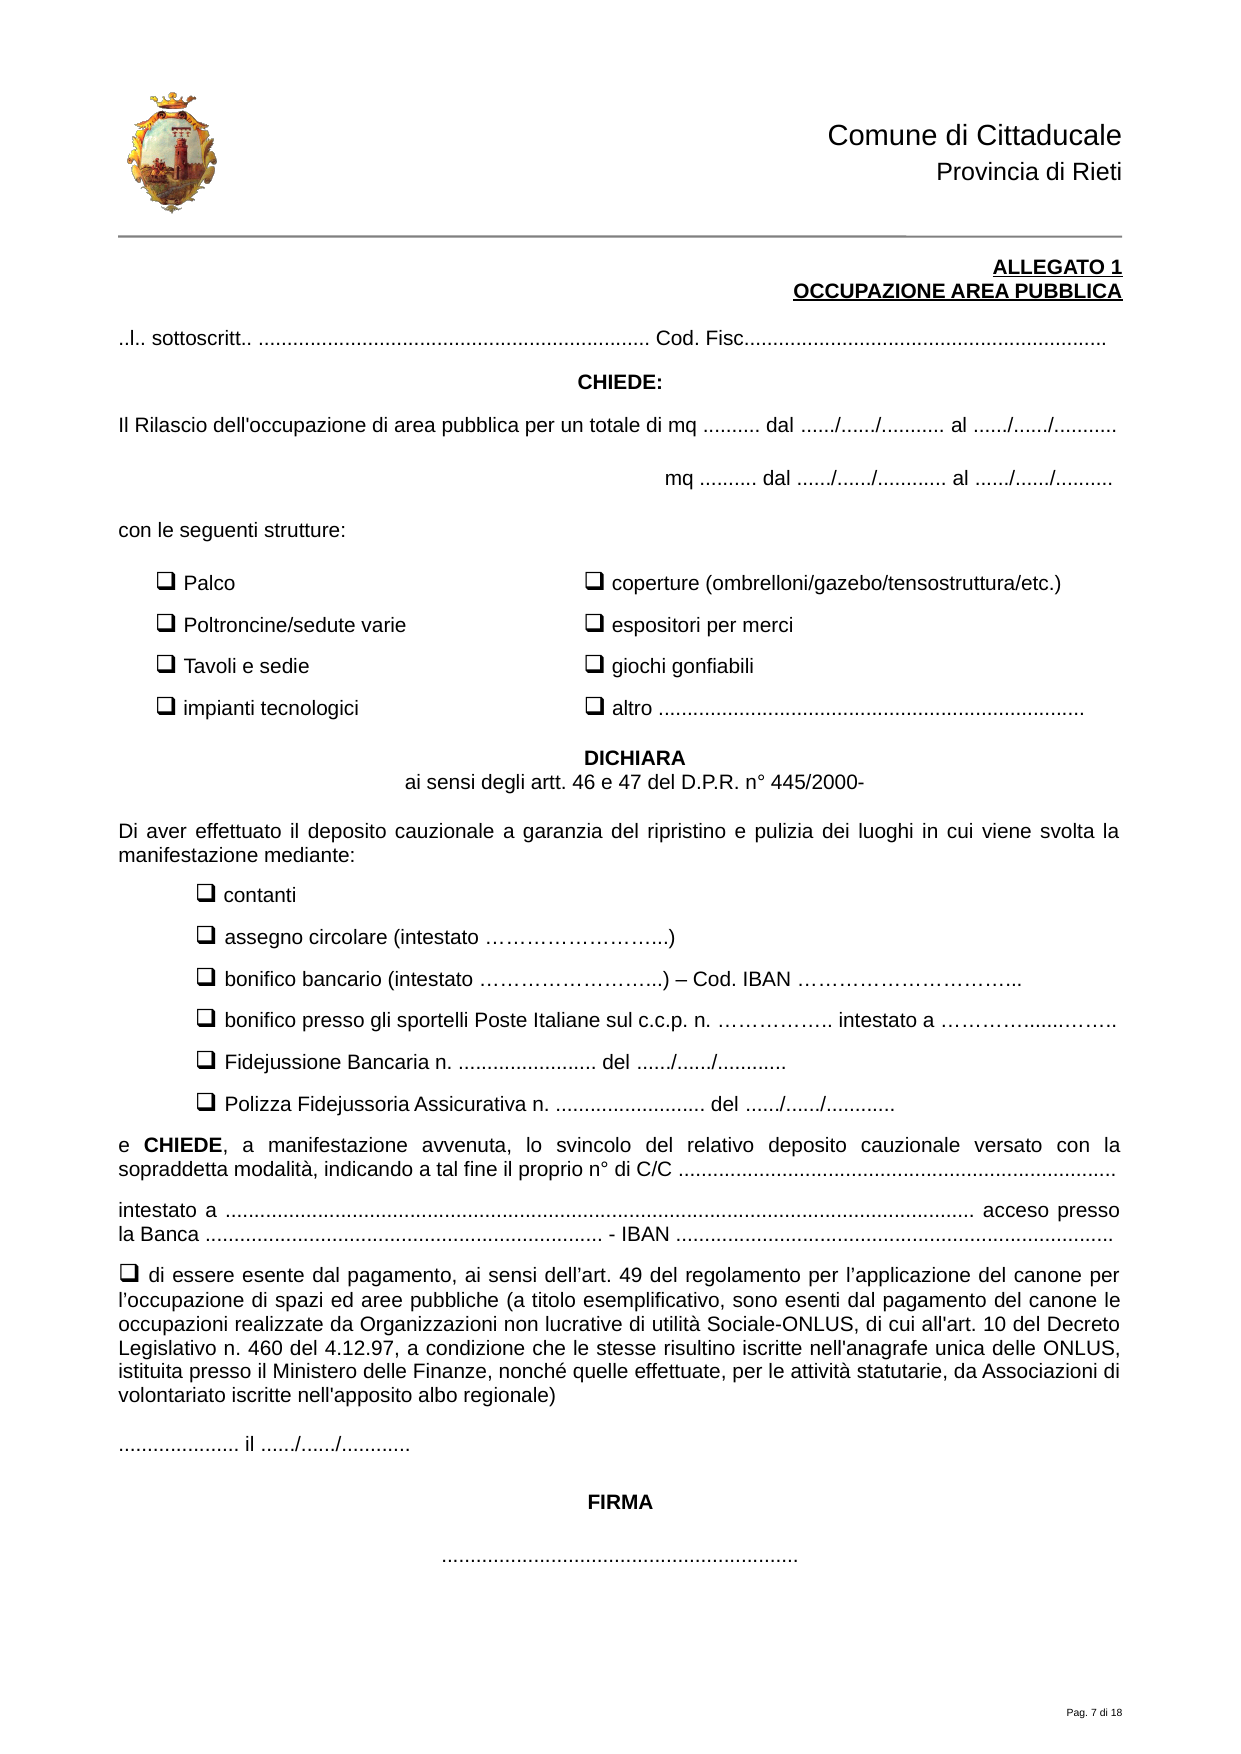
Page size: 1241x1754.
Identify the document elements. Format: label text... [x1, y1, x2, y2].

text intestato a .................................................................................................................................. acceso presso la Banca ..................................................................... - IBAN ............................................................................ [118, 1198, 1122, 1246]
text  Palco  coperture (ombrelloni/gazebo/tensostruttura/etc.) [155, 571, 1122, 596]
text  Fidejussione Bancaria n. ........................ del ....../....../............ [195, 1050, 1122, 1075]
subtitle DICHIARA [148, 746, 1122, 770]
text OCCUPAZIONE AREA PUBBLICA [118, 278, 1122, 302]
text  impianti tecnologici  altro .......................................................................... [155, 696, 1122, 721]
text  bonifico bancario (intestato ……………………...) – Cod. IBAN …………………………... [195, 967, 1122, 992]
text  di essere esente dal pagamento, ai sensi dell’art. 49 del regolamento per l’applicazione del canone per l’occupazione di spazi ed aree pubbliche (a titolo esemplificativo, sono esenti dal pagamento del canone le occupazioni realizzate da Organizzazioni non lucrative di utilità Sociale-ONLUS, di cui all'art. 10 del Decreto Legislativo n. 460 del 4.12.97, a condizione che le stesse risultino iscritte nell'anagrafe unica delle ONLUS, istituita presso il Ministero delle Finanze, nonché quelle effettuate, per le attività statutarie, da Associazioni di volontariato iscritte nell'apposito albo regionale) [118, 1262, 1122, 1407]
text con le seguenti strutture: [118, 518, 1122, 542]
text ..................... il ....../....../............ [118, 1432, 1122, 1456]
text .............................................................. [118, 1543, 1122, 1567]
text Il Rilascio dell'occupazione di area pubblica per un totale di mq .......... dal ....../....../........... al ....../....../........... [118, 413, 1122, 437]
text  bonifico presso gli sportelli Poste Italiane sul c.c.p. n. …………….. intestato a ………….......…….. [195, 1008, 1122, 1033]
text  Polizza Fidejussoria Assicurativa n. .......................... del ....../....../............ [195, 1092, 1122, 1117]
text mq .......... dal ....../....../............ al ....../....../.......... [118, 466, 1122, 489]
text Provincia di Rieti [224, 157, 1122, 185]
subtitle ai sensi degli artt. 46 e 47 del D.P.R. n° 445/2000- [148, 770, 1122, 794]
text e CHIEDE, a manifestazione avvenuta, lo svincolo del relativo deposito cauzionale versato con la sopraddetta modalità, indicando a tal fine il proprio n° di C/C ............................................................................ [118, 1133, 1122, 1181]
picture [122, 87, 224, 219]
text CHIEDE: [118, 370, 1122, 394]
text  contanti [195, 883, 1122, 908]
text  Poltroncine/sedute varie  espositori per merci [155, 612, 1122, 637]
text Di aver effettuato il deposito cauzionale a garanzia del ripristino e pulizia dei luoghi in cui viene svolta la manifestazione mediante: [118, 819, 1122, 867]
text ALLEGATO 1 [118, 254, 1122, 278]
text FIRMA [118, 1489, 1122, 1513]
text  assegno circolare (intestato ……………………...) [195, 925, 1122, 950]
text Comune di Cittaducale [224, 118, 1122, 152]
text  Tavoli e sedie  giochi gonfiabili [155, 654, 1122, 679]
text ..l.. sottoscritt.. .................................................................... Cod. Fisc............................................................... [118, 325, 1122, 349]
